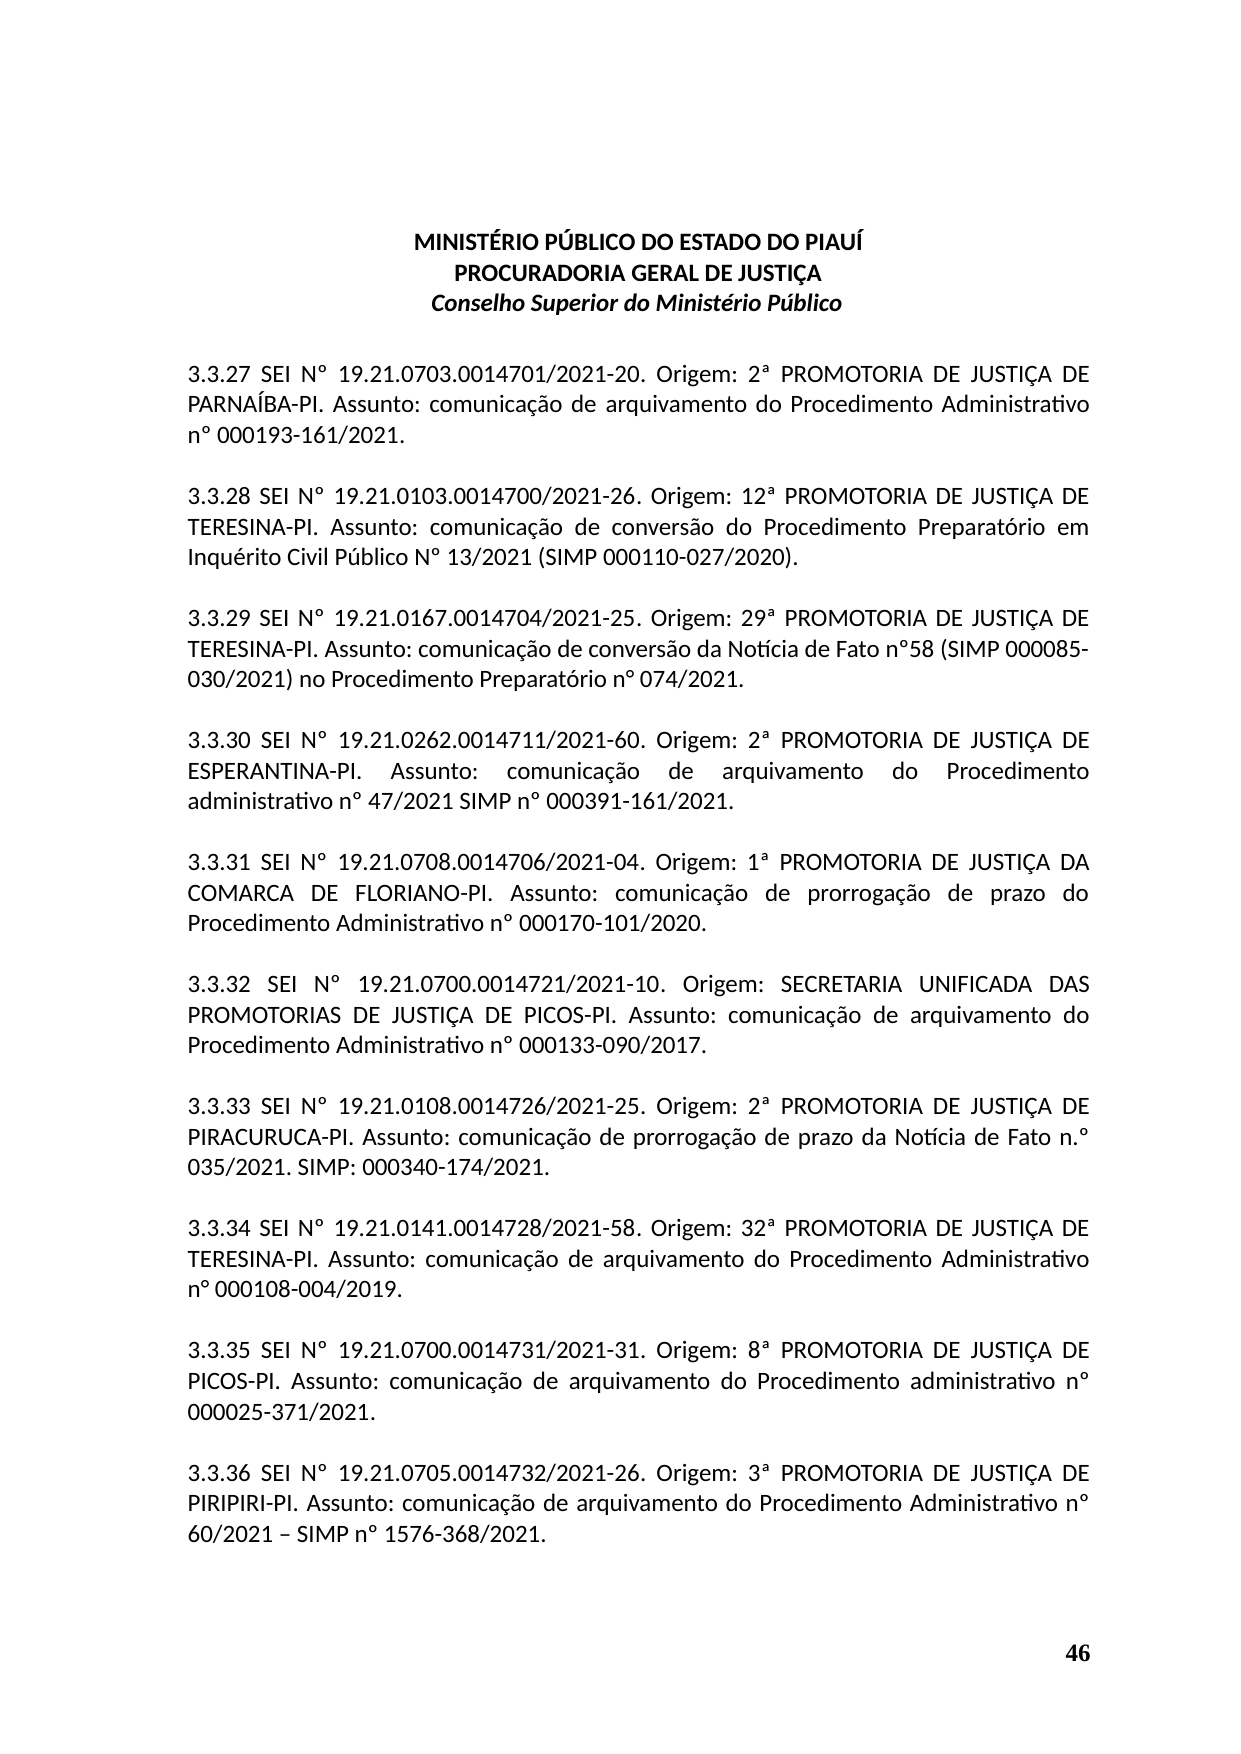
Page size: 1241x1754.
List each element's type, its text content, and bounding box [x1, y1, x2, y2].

text 3.3.35 SEI Nº 19.21.0700.0014731/2021-31. Origem: 8ª PROMOTORIA DE JUSTIÇA DE PICOS-PI. Assunto: comunicação de arquivamento do Procedimento administrativo nº 000025-371/2021. [187, 1335, 1090, 1426]
text 3.3.36 SEI Nº 19.21.0705.0014732/2021-26. Origem: 3ª PROMOTORIA DE JUSTIÇA DE PIRIPIRI-PI. Assunto: comunicação de arquivamento do Procedimento Administrativo nº 60/2021 – SIMP nº 1576-368/2021. [187, 1457, 1090, 1548]
text 3.3.31 SEI Nº 19.21.0708.0014706/2021-04. Origem: 1ª PROMOTORIA DE JUSTIÇA DA COMARCA DE FLORIANO-PI. Assunto: comunicação de prorrogação de prazo do Procedimento Administrativo nº 000170-101/2020. [187, 846, 1090, 938]
text 3.3.29 SEI Nº 19.21.0167.0014704/2021-25. Origem: 29ª PROMOTORIA DE JUSTIÇA DE TERESINA-PI. Assunto: comunicação de conversão da Notícia de Fato nº58 (SIMP 000085-030/2021) no Procedimento Preparatório n° 074/2021. [187, 602, 1090, 694]
text 3.3.30 SEI Nº 19.21.0262.0014711/2021-60. Origem: 2ª PROMOTORIA DE JUSTIÇA DE ESPERANTINA-PI. Assunto: comunicação de arquivamento do Procedimento administrativo nº 47/2021 SIMP nº 000391-161/2021. [187, 724, 1090, 816]
text 3.3.32 SEI Nº 19.21.0700.0014721/2021-10. Origem: SECRETARIA UNIFICADA DAS PROMOTORIAS DE JUSTIÇA DE PICOS-PI. Assunto: comunicação de arquivamento do Procedimento Administrativo nº 000133-090/2017. [187, 968, 1090, 1060]
text 3.3.27 SEI Nº 19.21.0703.0014701/2021-20. Origem: 2ª PROMOTORIA DE JUSTIÇA DE PARNAÍBA-PI. Assunto: comunicação de arquivamento do Procedimento Administrativo nº 000193-161/2021. [187, 358, 1090, 449]
text 3.3.33 SEI Nº 19.21.0108.0014726/2021-25. Origem: 2ª PROMOTORIA DE JUSTIÇA DE PIRACURUCA-PI. Assunto: comunicação de prorrogação de prazo da Notícia de Fato n.º 035/2021. SIMP: 000340-174/2021. [187, 1091, 1090, 1182]
text 3.3.34 SEI Nº 19.21.0141.0014728/2021-58. Origem: 32ª PROMOTORIA DE JUSTIÇA DE TERESINA-PI. Assunto: comunicação de arquivamento do Procedimento Administrativo n° 000108-004/2019. [187, 1213, 1090, 1304]
text 3.3.28 SEI Nº 19.21.0103.0014700/2021-26. Origem: 12ª PROMOTORIA DE JUSTIÇA DE TERESINA-PI. Assunto: comunicação de conversão do Procedimento Preparatório em Inquérito Civil Público Nº 13/2021 (SIMP 000110-027/2020). [187, 480, 1090, 572]
